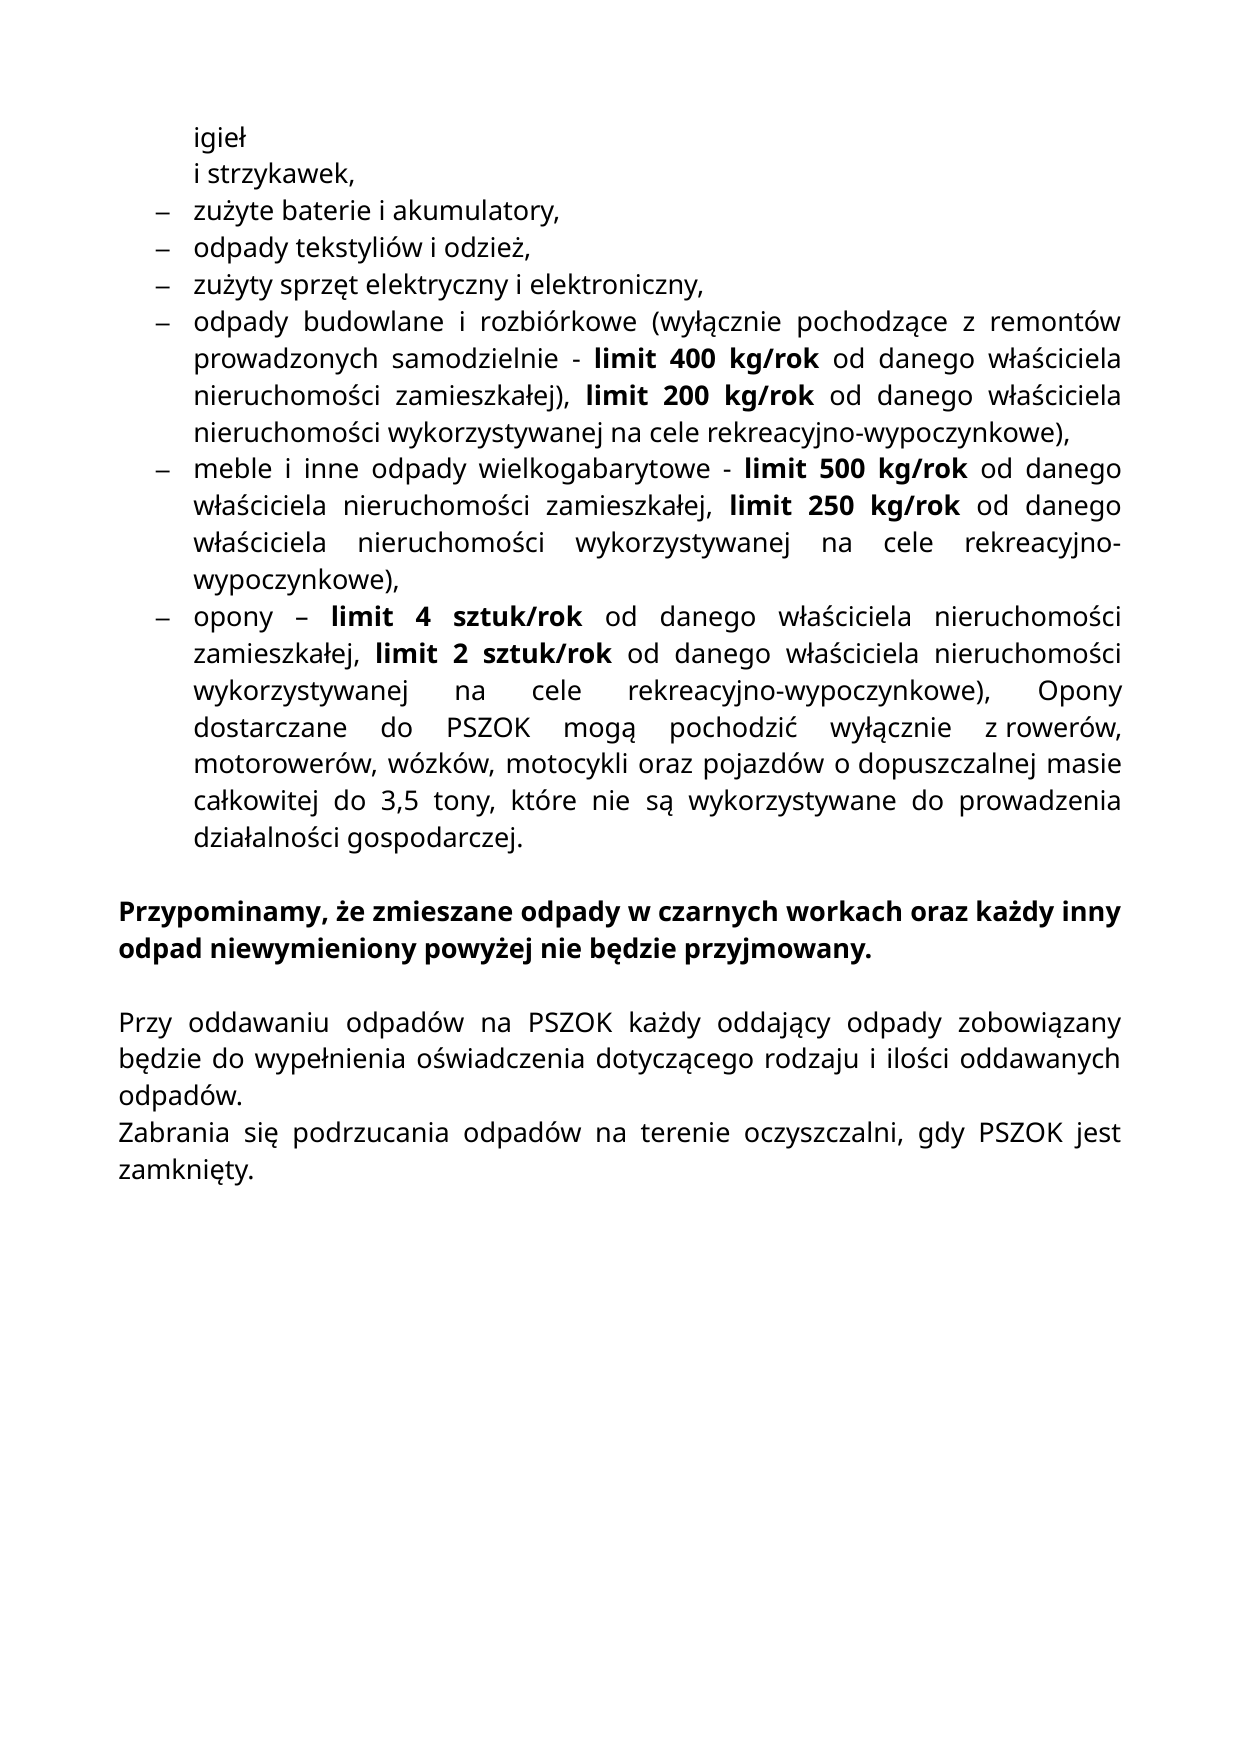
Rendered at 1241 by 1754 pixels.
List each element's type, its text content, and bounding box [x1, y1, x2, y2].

text Przy oddawaniu odpadów na PSZOK każdy oddający odpady zobowiązany będzie do wypełnienia oświadczenia dotyczącego rodzaju i ilości oddawanych odpadów. [118, 1003, 1122, 1114]
list odpady tekstyliów i odzież, [156, 229, 1122, 266]
text Zabrania się podrzucania odpadów na terenie oczyszczalni, gdy PSZOK jest zamknięty. [118, 1114, 1122, 1187]
list meble i inne odpady wielkogabarytowe - limit 500 kg/rok od danego właściciela nieruchomości zamieszkałej, limit 250 kg/rok od danego właściciela nieruchomości wykorzystywanej na cele rekreacyjno-wypoczynkowe), [156, 450, 1122, 597]
list zużyte baterie i akumulatory, [156, 192, 1122, 229]
list opony – limit 4 sztuk/rok od danego właściciela nieruchomości zamieszkałej, limit 2 sztuk/rok od danego właściciela nieruchomości wykorzystywanej na cele rekreacyjno-wypoczynkowe), Opony dostarczane do PSZOK mogą pochodzić wyłącznie z rowerów, motorowerów, wózków, motocykli oraz pojazdów o dopuszczalnej masie całkowitej do 3,5 tony, które nie są wykorzystywane do prowadzenia działalności gospodarczej. [156, 597, 1122, 856]
list zużyty sprzęt elektryczny i elektroniczny, [156, 266, 1122, 302]
list odpady budowlane i rozbiórkowe (wyłącznie pochodzące z remontów prowadzonych samodzielnie - limit 400 kg/rok od danego właściciela nieruchomości zamieszkałej), limit 200 kg/rok od danego właściciela nieruchomości wykorzystywanej na cele rekreacyjno-wypoczynkowe), [156, 302, 1122, 450]
text Przypominamy, że zmieszane odpady w czarnych workach oraz każdy inny odpad niewymieniony powyżej nie będzie przyjmowany. [118, 892, 1122, 966]
list igieł i strzykawek, [156, 118, 1122, 192]
